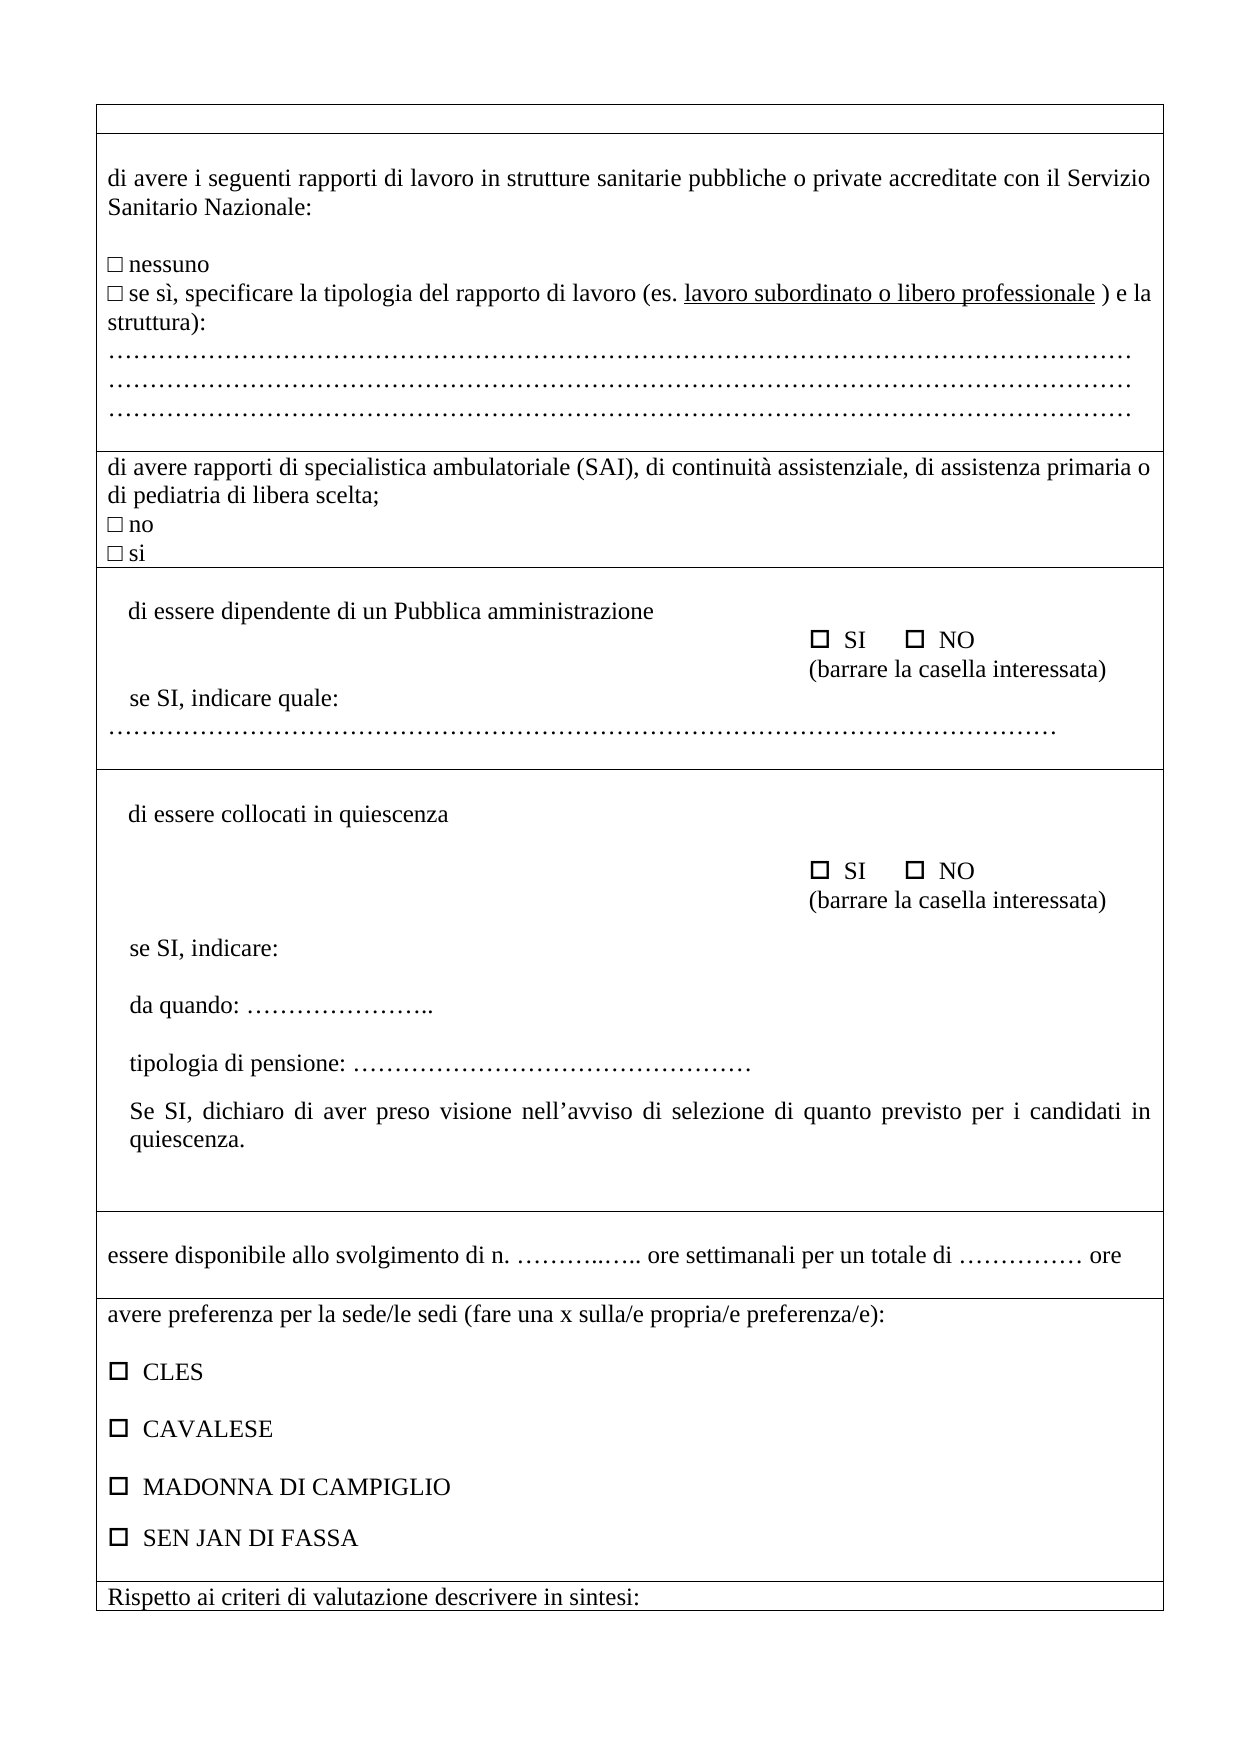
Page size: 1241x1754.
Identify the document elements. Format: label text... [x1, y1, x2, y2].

table_cell di avere rapporti di specialistica ambulatoriale (SAI), di continuità assistenziale, di assistenza primaria o di pediatria di libera scelta; □ no □ si [97, 452, 1163, 567]
table_cell di avere i seguenti rapporti di lavoro in strutture sanitarie pubbliche o private accreditate con il Servizio Sanitario Nazionale: □ nessuno □ se sì, specificare la tipologia del rapporto di lavoro (es. lavoro subordinato o libero professionale ) e la struttura): …………………………………………………………………………………………………………… …………………………………………………………………………………………………………… …………………………………………………………………………………………………………… [97, 134, 1163, 451]
table_cell [73, 1298, 96, 1581]
table_cell [73, 1581, 96, 1610]
table_cell di essere dipendente di un Pubblica amministrazione  SI  NO (barrare la casella interessata) se SI, indicare quale: …………………………………………………………………………………………………… [97, 568, 1163, 769]
table_cell [73, 1211, 96, 1298]
table_cell [97, 105, 1163, 133]
table_cell [73, 769, 96, 1211]
table_cell avere preferenza per la sede/le sedi (fare una x sulla/e propria/e preferenza/e):  CLES  CAVALESE  MADONNA DI CAMPIGLIO  SEN JAN DI FASSA [97, 1299, 1163, 1581]
table_cell [73, 567, 96, 769]
table_cell [73, 185, 96, 451]
table_cell essere disponibile allo svolgimento di n. ………..….. ore settimanali per un totale di …………… ore [97, 1212, 1163, 1298]
table_cell [73, 451, 96, 567]
table_cell [73, 104, 96, 184]
table_cell di essere collocati in quiescenza  SI  NO (barrare la casella interessata) se SI, indicare: da quando: ………………….. tipologia di pensione: ………………………………………… Se SI, dichiaro di aver preso visione nell’avviso di selezione di quanto previsto per i candidati in quiescenza. [97, 770, 1163, 1211]
